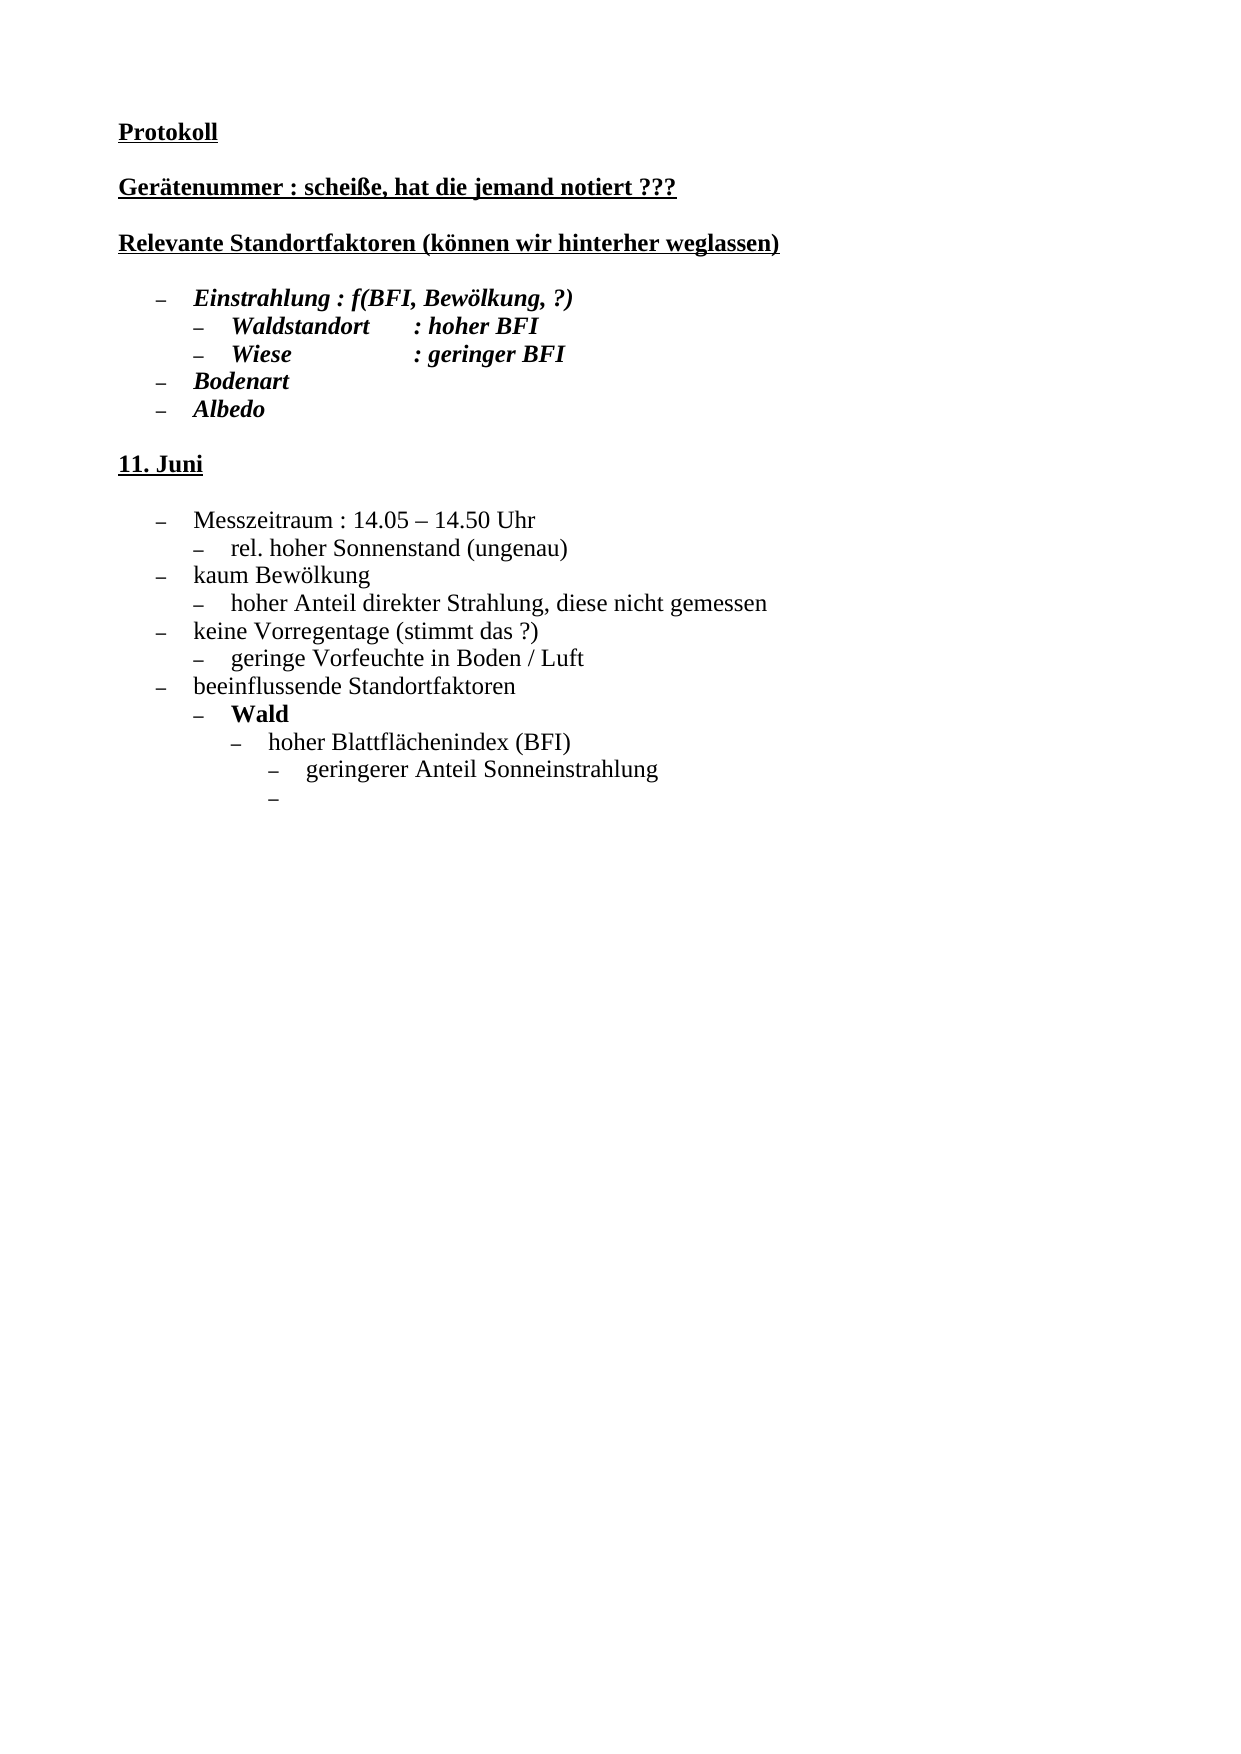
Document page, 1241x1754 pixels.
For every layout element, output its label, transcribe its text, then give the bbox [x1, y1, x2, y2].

list Bodenart [156, 367, 1122, 395]
list Wiese : geringer BFI [193, 340, 1122, 367]
list geringerer Anteil Sonneinstrahlung [268, 755, 1122, 783]
list hoher Blattflächenindex (BFI) [231, 728, 1122, 755]
list Waldstandort : hoher BFI [193, 312, 1122, 340]
list hoher Anteil direkter Strahlung, diese nicht gemessen [193, 589, 1122, 617]
text Relevante Standortfaktoren (können wir hinterher weglassen) [118, 229, 1122, 257]
list Albedo [156, 395, 1122, 423]
list keine Vorregentage (stimmt das ?) [156, 617, 1122, 644]
list geringe Vorfeuchte in Boden / Luft [193, 644, 1122, 672]
list Messzeitraum : 14.05 – 14.50 Uhr [156, 506, 1122, 534]
list rel. hoher Sonnenstand (ungenau) [193, 534, 1122, 561]
list kaum Bewölkung [156, 561, 1122, 589]
list beeinflussende Standortfaktoren [156, 672, 1122, 700]
list Wald [193, 700, 1122, 728]
text 11. Juni [118, 451, 1122, 478]
text Gerätenummer : scheiße, hat die jemand notiert ??? [118, 173, 1122, 201]
list Einstrahlung : f(BFI, Bewölkung, ?) [156, 284, 1122, 312]
text Protokoll [118, 118, 1122, 146]
